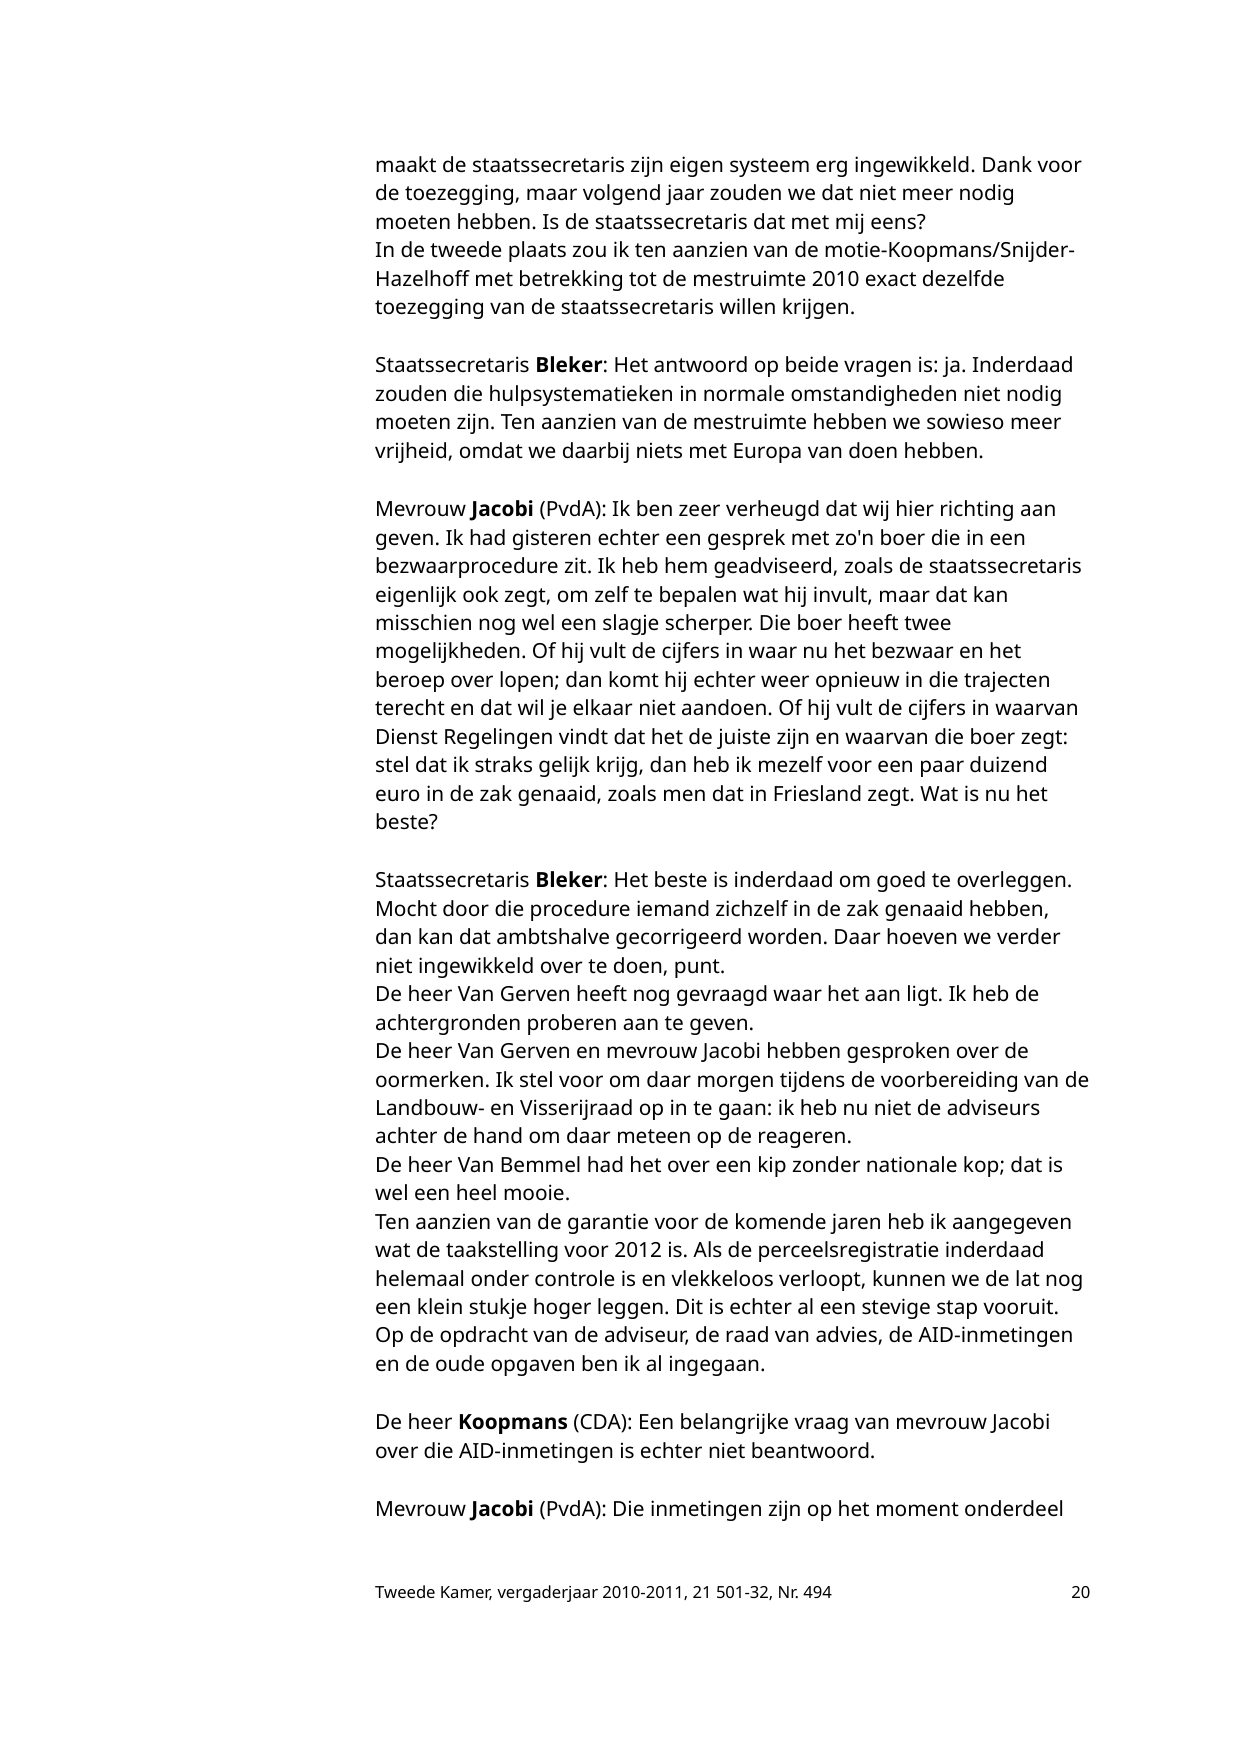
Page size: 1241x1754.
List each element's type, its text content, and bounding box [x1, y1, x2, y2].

text Ten aanzien van de garantie voor de komende jaren heb ik aangegeven wat de taakstelling voor 2012 is. Als de perceelsregistratie inderdaad helemaal onder controle is en vlekkeloos verloopt, kunnen we de lat nog een klein stukje hoger leggen. Dit is echter al een stevige stap vooruit. [375, 1207, 1090, 1321]
text De heer Koopmans (CDA): Een belangrijke vraag van mevrouw Jacobi over die AID-inmetingen is echter niet beantwoord. [375, 1407, 1090, 1464]
text Op de opdracht van de adviseur, de raad van advies, de AID-inmetingen en de oude opgaven ben ik al ingegaan. [375, 1321, 1090, 1377]
text Mevrouw Jacobi (PvdA): Die inmetingen zijn op het moment onderdeel [375, 1494, 1090, 1523]
text De heer Van Gerven en mevrouw Jacobi hebben gesproken over de oormerken. Ik stel voor om daar morgen tijdens de voorbereiding van de Landbouw- en Visserijraad op in te gaan: ik heb nu niet de adviseurs achter de hand om daar meteen op de reageren. [375, 1036, 1090, 1150]
text Mevrouw Jacobi (PvdA): Ik ben zeer verheugd dat wij hier richting aan geven. Ik had gisteren echter een gesprek met zo'n boer die in een bezwaarprocedure zit. Ik heb hem geadviseerd, zoals de staatssecretaris eigenlijk ook zegt, om zelf te bepalen wat hij invult, maar dat kan misschien nog wel een slagje scherper. Die boer heeft twee mogelijkheden. Of hij vult de cijfers in waar nu het bezwaar en het beroep over lopen; dan komt hij echter weer opnieuw in die trajecten terecht en dat wil je elkaar niet aandoen. Of hij vult de cijfers in waarvan Dienst Regelingen vindt dat het de juiste zijn en waarvan die boer zegt: stel dat ik straks gelijk krijg, dan heb ik mezelf voor een paar duizend euro in de zak genaaid, zoals men dat in Friesland zegt. Wat is nu het beste? [375, 494, 1090, 836]
text In de tweede plaats zou ik ten aanzien van de motie-Koopmans/Snijder-Hazelhoff met betrekking tot de mestruimte 2010 exact dezelfde toezegging van de staatssecretaris willen krijgen. [375, 235, 1090, 321]
text maakt de staatssecretaris zijn eigen systeem erg ingewikkeld. Dank voor de toezegging, maar volgend jaar zouden we dat niet meer nodig moeten hebben. Is de staatssecretaris dat met mij eens? [375, 150, 1090, 235]
text Staatssecretaris Bleker: Het antwoord op beide vragen is: ja. Inderdaad zouden die hulpsystematieken in normale omstandigheden niet nodig moeten zijn. Ten aanzien van de mestruimte hebben we sowieso meer vrijheid, omdat we daarbij niets met Europa van doen hebben. [375, 351, 1090, 464]
text De heer Van Gerven heeft nog gevraagd waar het aan ligt. Ik heb de achtergronden proberen aan te geven. [375, 979, 1090, 1036]
text Staatssecretaris Bleker: Het beste is inderdaad om goed te overleggen. Mocht door die procedure iemand zichzelf in de zak genaaid hebben, dan kan dat ambtshalve gecorrigeerd worden. Daar hoeven we verder niet ingewikkeld over te doen, punt. [375, 866, 1090, 979]
text De heer Van Bemmel had het over een kip zonder nationale kop; dat is wel een heel mooie. [375, 1150, 1090, 1207]
